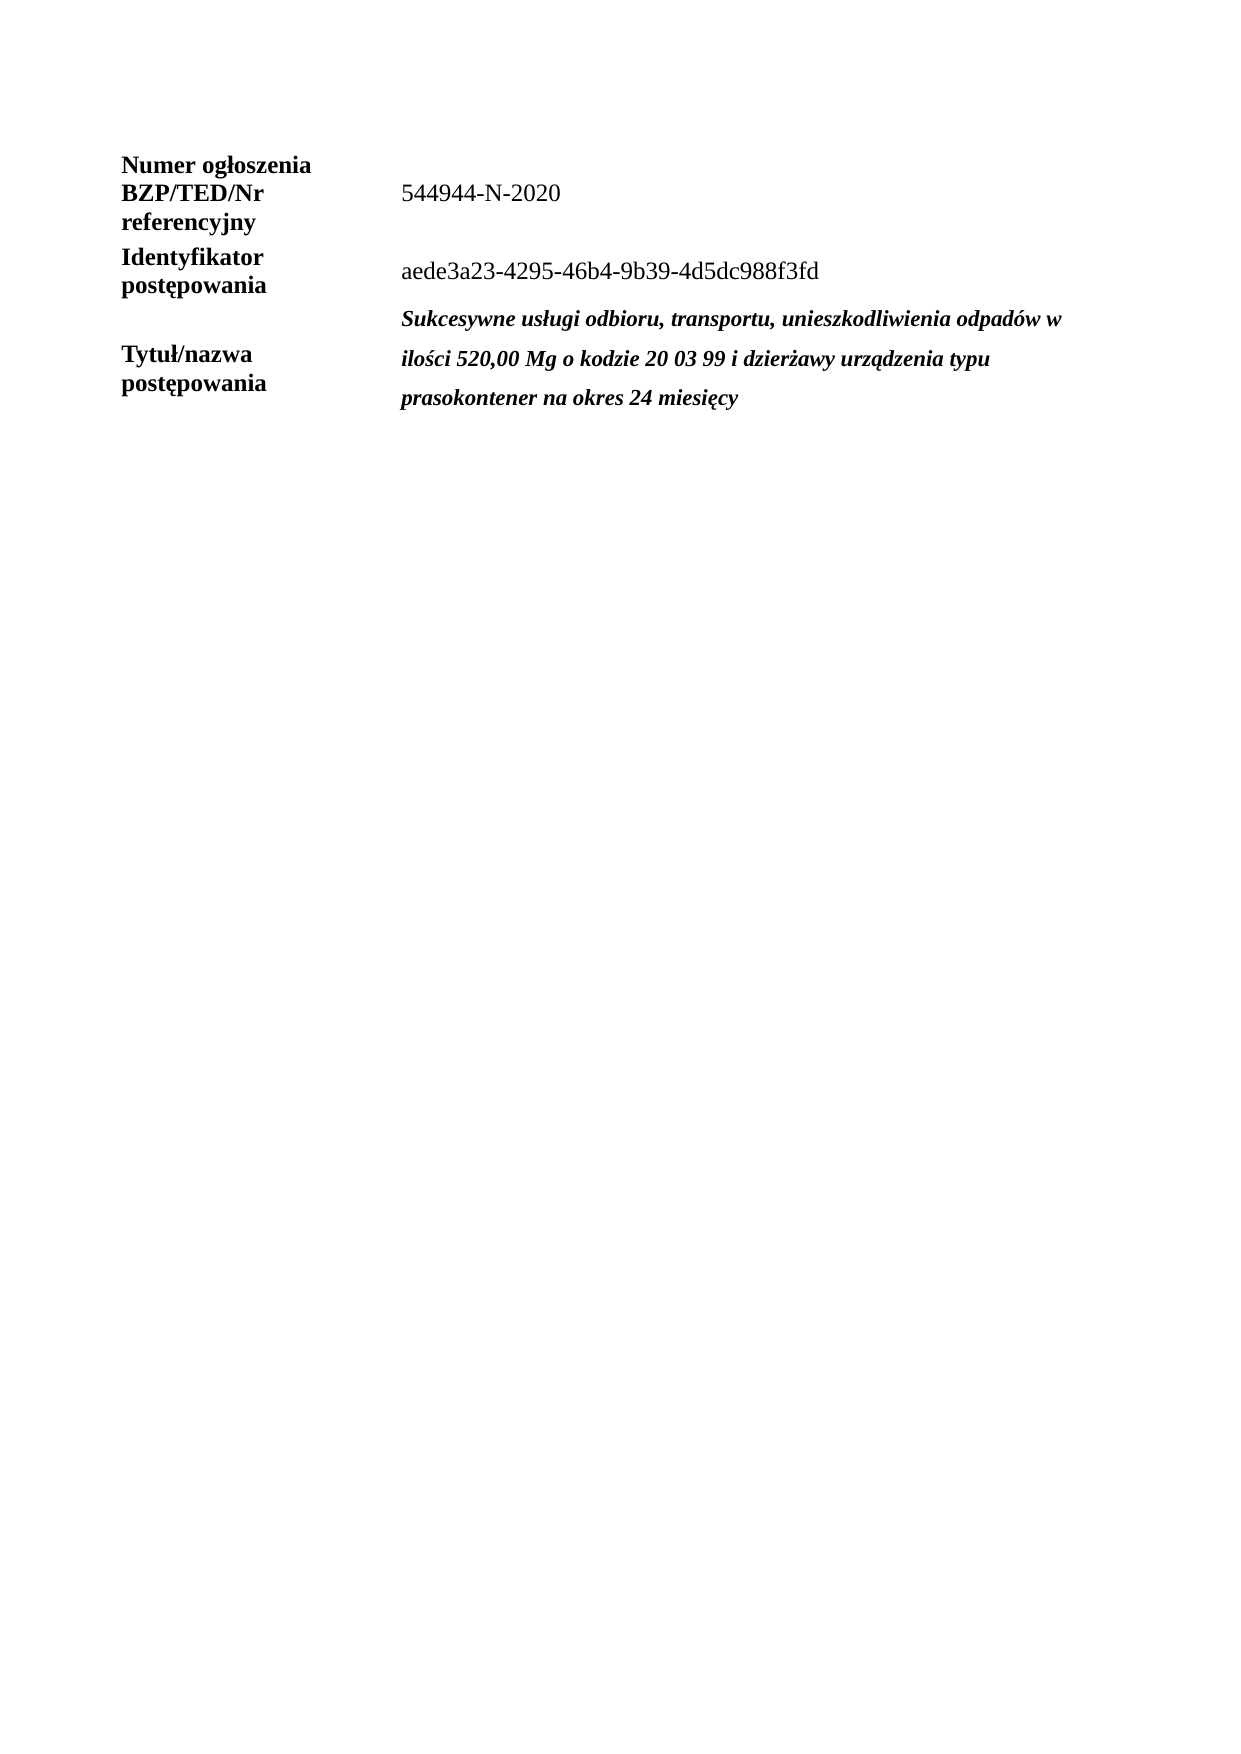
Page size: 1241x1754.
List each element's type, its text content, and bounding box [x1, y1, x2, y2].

table_cell Sukcesywne usługi odbioru, transportu, unieszkodliwienia odpadów w ilości 520,00 Mg o kodzie 20 03 99 i dzierżawy urządzenia typu prasokontener na okres 24 miesięcy [398, 302, 1122, 434]
table_cell Identyfikator postępowania [118, 239, 398, 302]
table_cell Tytuł/nazwa postępowania [118, 302, 398, 434]
table_cell aede3a23-4295-46b4-9b39-4d5dc988f3fd [398, 239, 1122, 302]
table_header 544944-N-2020 [398, 147, 1122, 239]
table_header Numer ogłoszenia BZP/TED/Nr referencyjny [118, 147, 398, 239]
